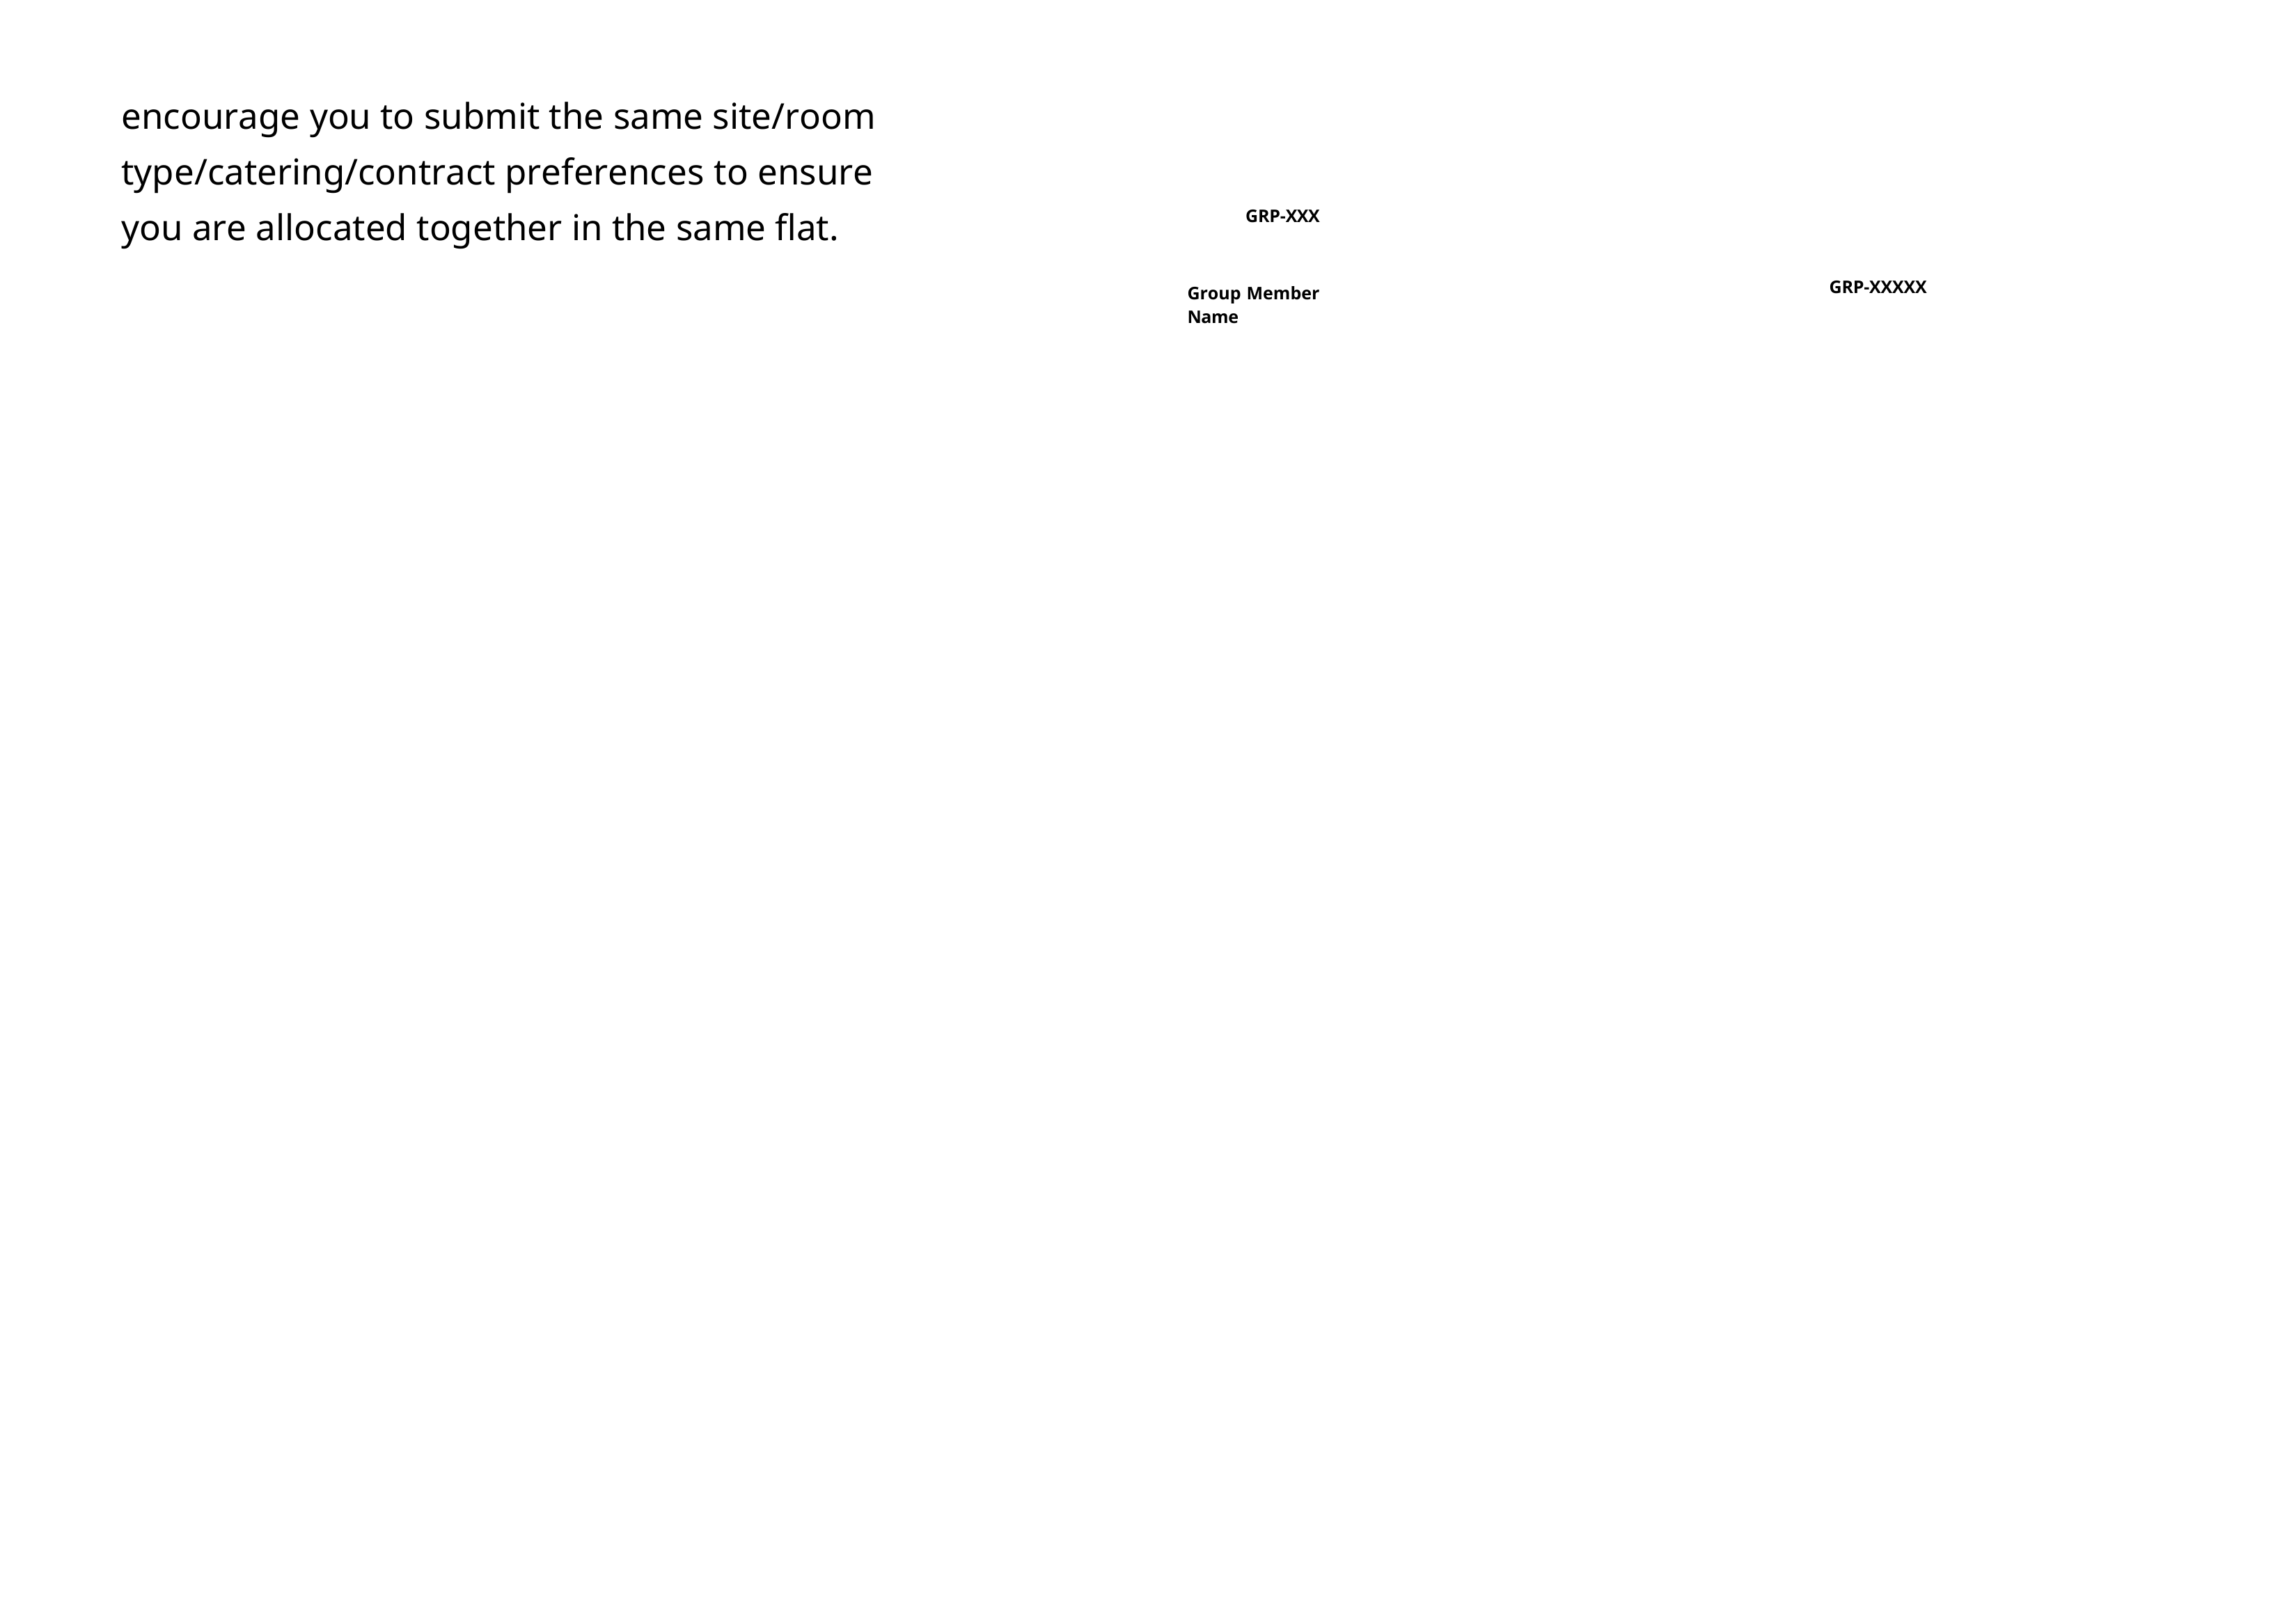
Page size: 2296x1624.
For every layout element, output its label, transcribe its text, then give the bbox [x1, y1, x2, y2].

text GRP-XXXXX [1829, 275, 2224, 299]
text We must receive an application from everyone in the group individually and we encourage you to submit the same site/room type/catering/contract preferences to ensure you are allocated together in the same flat. [121, 91, 943, 251]
text Group Member Name [1187, 281, 1360, 329]
text GRP-XXX [1245, 204, 1360, 228]
